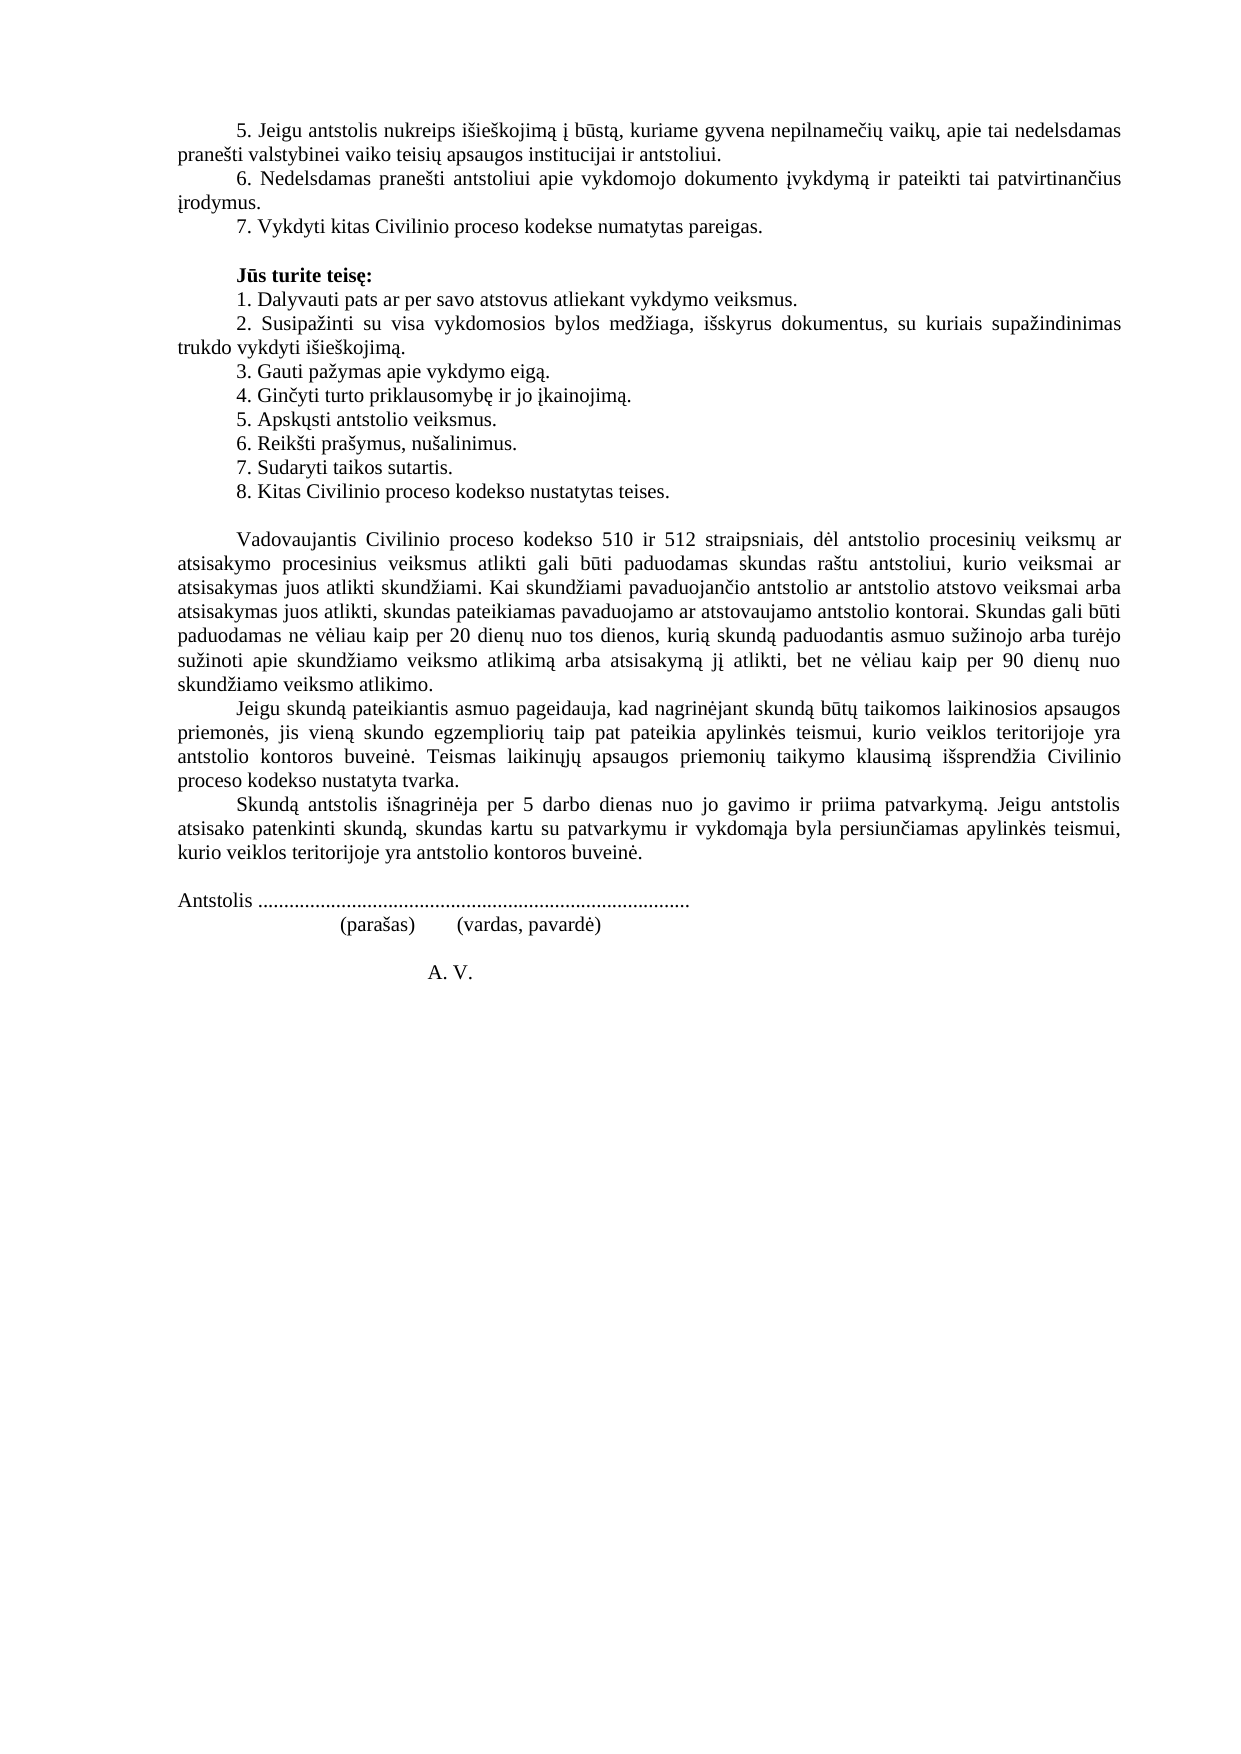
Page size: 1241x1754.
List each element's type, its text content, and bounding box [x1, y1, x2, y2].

text 2. Susipažinti su visa vykdomosios bylos medžiaga, išskyrus dokumentus, su kuriais supažindinimas trukdo vykdyti išieškojimą. [177, 311, 1122, 359]
text 6. Reikšti prašymus, nušalinimus. [177, 431, 1122, 455]
text 8. Kitas Civilinio proceso kodekso nustatytas teises. [177, 479, 1122, 503]
text Skundą antstolis išnagrinėja per 5 darbo dienas nuo jo gavimo ir priima patvarkymą. Jeigu antstolis atsisako patenkinti skundą, skundas kartu su patvarkymu ir vykdomąja byla persiunčiamas apylinkės teismui, kurio veiklos teritorijoje yra antstolio kontoros buveinė. [177, 792, 1122, 864]
text A. V. [427, 960, 1181, 984]
text Jūs turite teisę: [177, 262, 1122, 287]
text 7. Vykdyti kitas Civilinio proceso kodekse numatytas pareigas. [177, 214, 1122, 238]
text 5. Jeigu antstolis nukreips išieškojimą į būstą, kuriame gyvena nepilnamečių vaikų, apie tai nedelsdamas pranešti valstybinei vaiko teisių apsaugos institucijai ir antstoliui. [177, 118, 1122, 166]
text Vadovaujantis Civilinio proceso kodekso 510 ir 512 straipsniais, dėl antstolio procesinių veiksmų ar atsisakymo procesinius veiksmus atlikti gali būti paduodamas skundas raštu antstoliui, kurio veiksmai ar atsisakymas juos atlikti skundžiami. Kai skundžiami pavaduojančio antstolio ar antstolio atstovo veiksmai arba atsisakymas juos atlikti, skundas pateikiamas pavaduojamo ar atstovaujamo antstolio kontorai. Skundas gali būti paduodamas ne vėliau kaip per 20 dienų nuo tos dienos, kurią skundą paduodantis asmuo sužinojo arba turėjo sužinoti apie skundžiamo veiksmo atlikimą arba atsisakymą jį atlikti, bet ne vėliau kaip per 90 dienų nuo skundžiamo veiksmo atlikimo. [177, 527, 1122, 696]
text 7. Sudaryti taikos sutartis. [177, 455, 1122, 479]
text 5. Apskųsti antstolio veiksmus. [177, 407, 1122, 431]
text Antstolis ................................................................................... [177, 888, 1181, 912]
text (parašas) (vardas, pavardė) [340, 912, 1181, 936]
text 4. Ginčyti turto priklausomybę ir jo įkainojimą. [177, 383, 1122, 407]
text 3. Gauti pažymas apie vykdymo eigą. [177, 359, 1122, 383]
text Jeigu skundą pateikiantis asmuo pageidauja, kad nagrinėjant skundą būtų taikomos laikinosios apsaugos priemonės, jis vieną skundo egzempliorių taip pat pateikia apylinkės teismui, kurio veiklos teritorijoje yra antstolio kontoros buveinė. Teismas laikinųjų apsaugos priemonių taikymo klausimą išsprendžia Civilinio proceso kodekso nustatyta tvarka. [177, 696, 1122, 792]
text 6. Nedelsdamas pranešti antstoliui apie vykdomojo dokumento įvykdymą ir pateikti tai patvirtinančius įrodymus. [177, 166, 1122, 214]
text 1. Dalyvauti pats ar per savo atstovus atliekant vykdymo veiksmus. [177, 287, 1122, 311]
